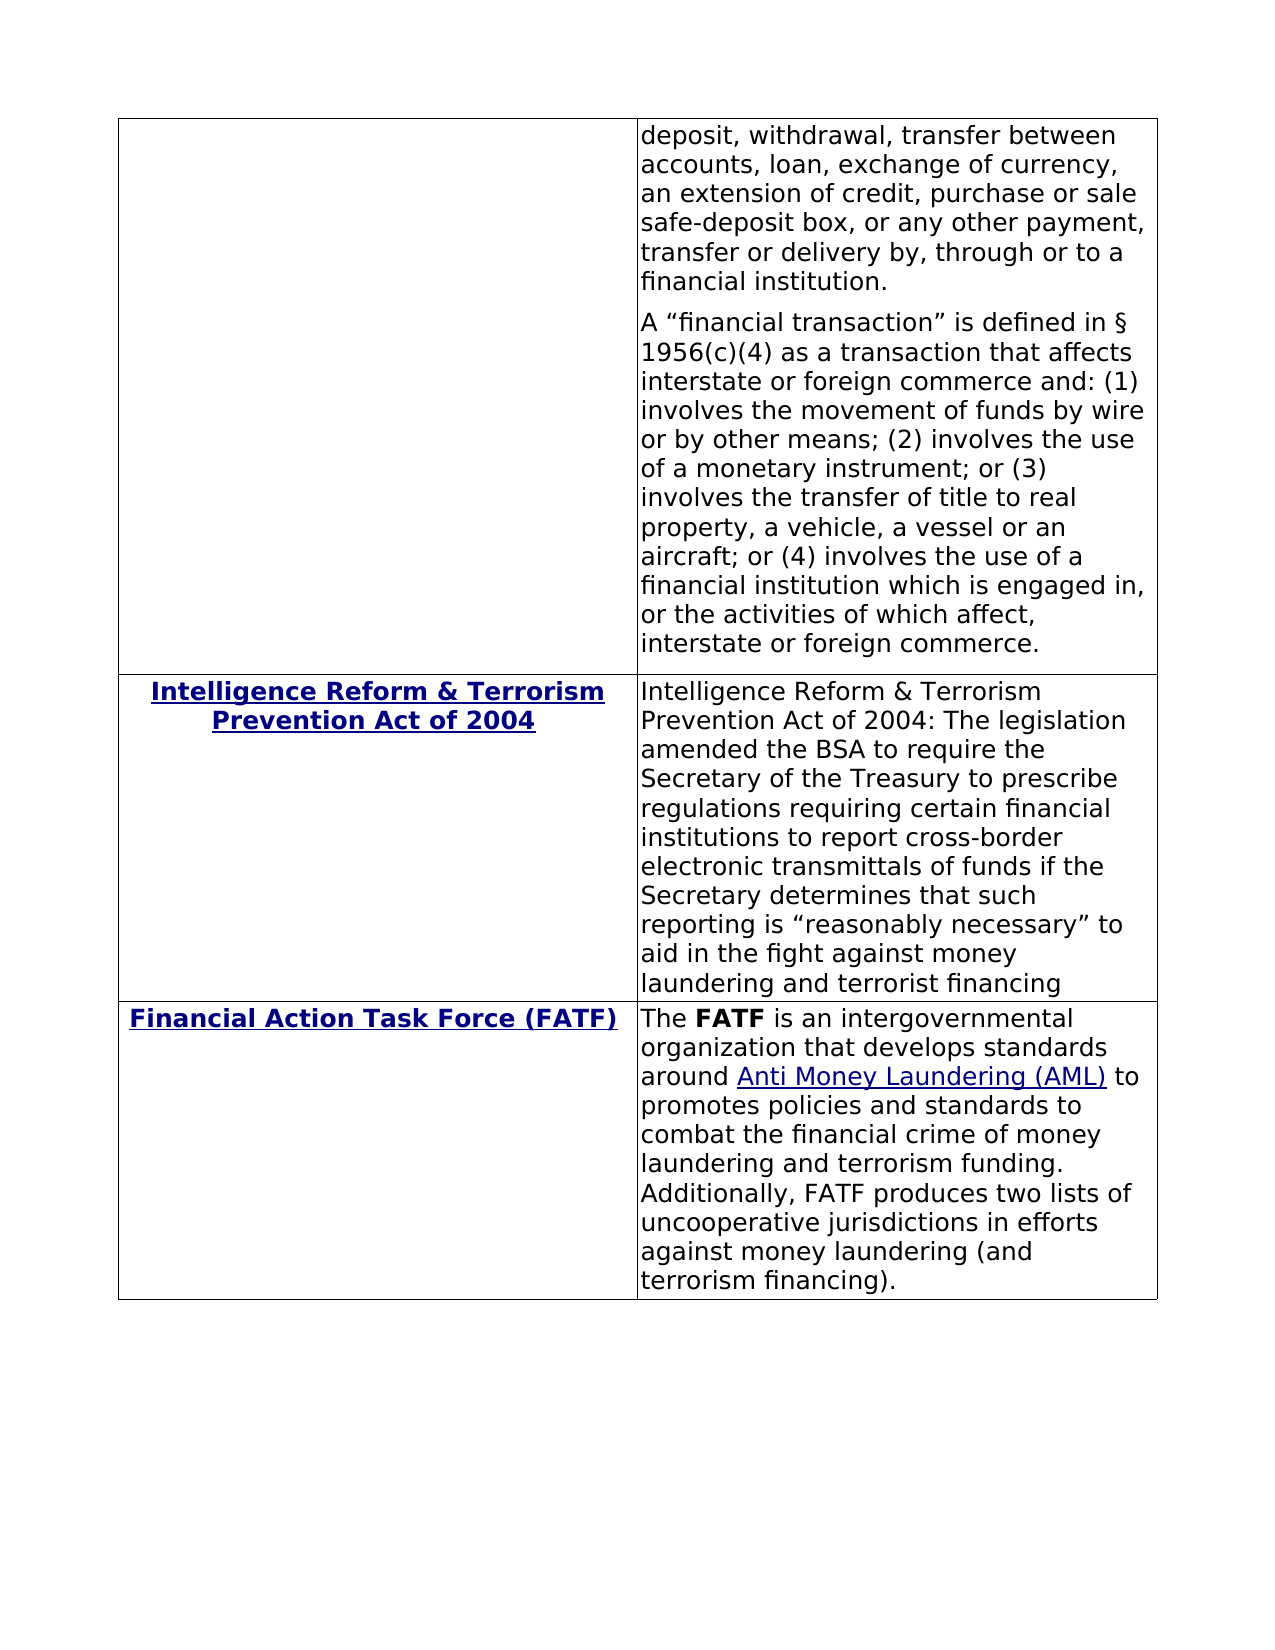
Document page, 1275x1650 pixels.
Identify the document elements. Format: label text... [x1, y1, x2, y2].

table_cell Intelligence Reform & Terrorism Prevention Act of 2004: The legislation amended the BSA to require the Secretary of the Treasury to prescribe regulations requiring certain financial institutions to report cross-border electronic transmittals of funds if the Secretary determines that such reporting is “reasonably necessary” to aid in the fight against money laundering and terrorist financing [638, 675, 1157, 1001]
table_cell Financial Action Task Force (FATF) [119, 1002, 637, 1298]
table_cell Intelligence Reform & Terrorism Prevention Act of 2004 [119, 675, 637, 1001]
table_cell [119, 119, 637, 674]
table_cell deposit, withdrawal, transfer between accounts, loan, exchange of currency, an extension of credit, purchase or sale safe-deposit box, or any other payment, transfer or delivery by, through or to a financial institution. A “financial transaction” is defined in § 1956(c)(4) as a transaction that affects interstate or foreign commerce and: (1) involves the movement of funds by wire or by other means; (2) involves the use of a monetary instrument; or (3) involves the transfer of title to real property, a vehicle, a vessel or an aircraft; or (4) involves the use of a financial institution which is engaged in, or the activities of which affect, interstate or foreign commerce. [638, 119, 1157, 674]
table_cell The FATF is an intergovernmental organization that develops standards around Anti Money Laundering (AML) to promotes policies and standards to combat the financial crime of money laundering and terrorism funding. Additionally, FATF produces two lists of uncooperative jurisdictions in efforts against money laundering (and terrorism financing). [638, 1002, 1157, 1298]
